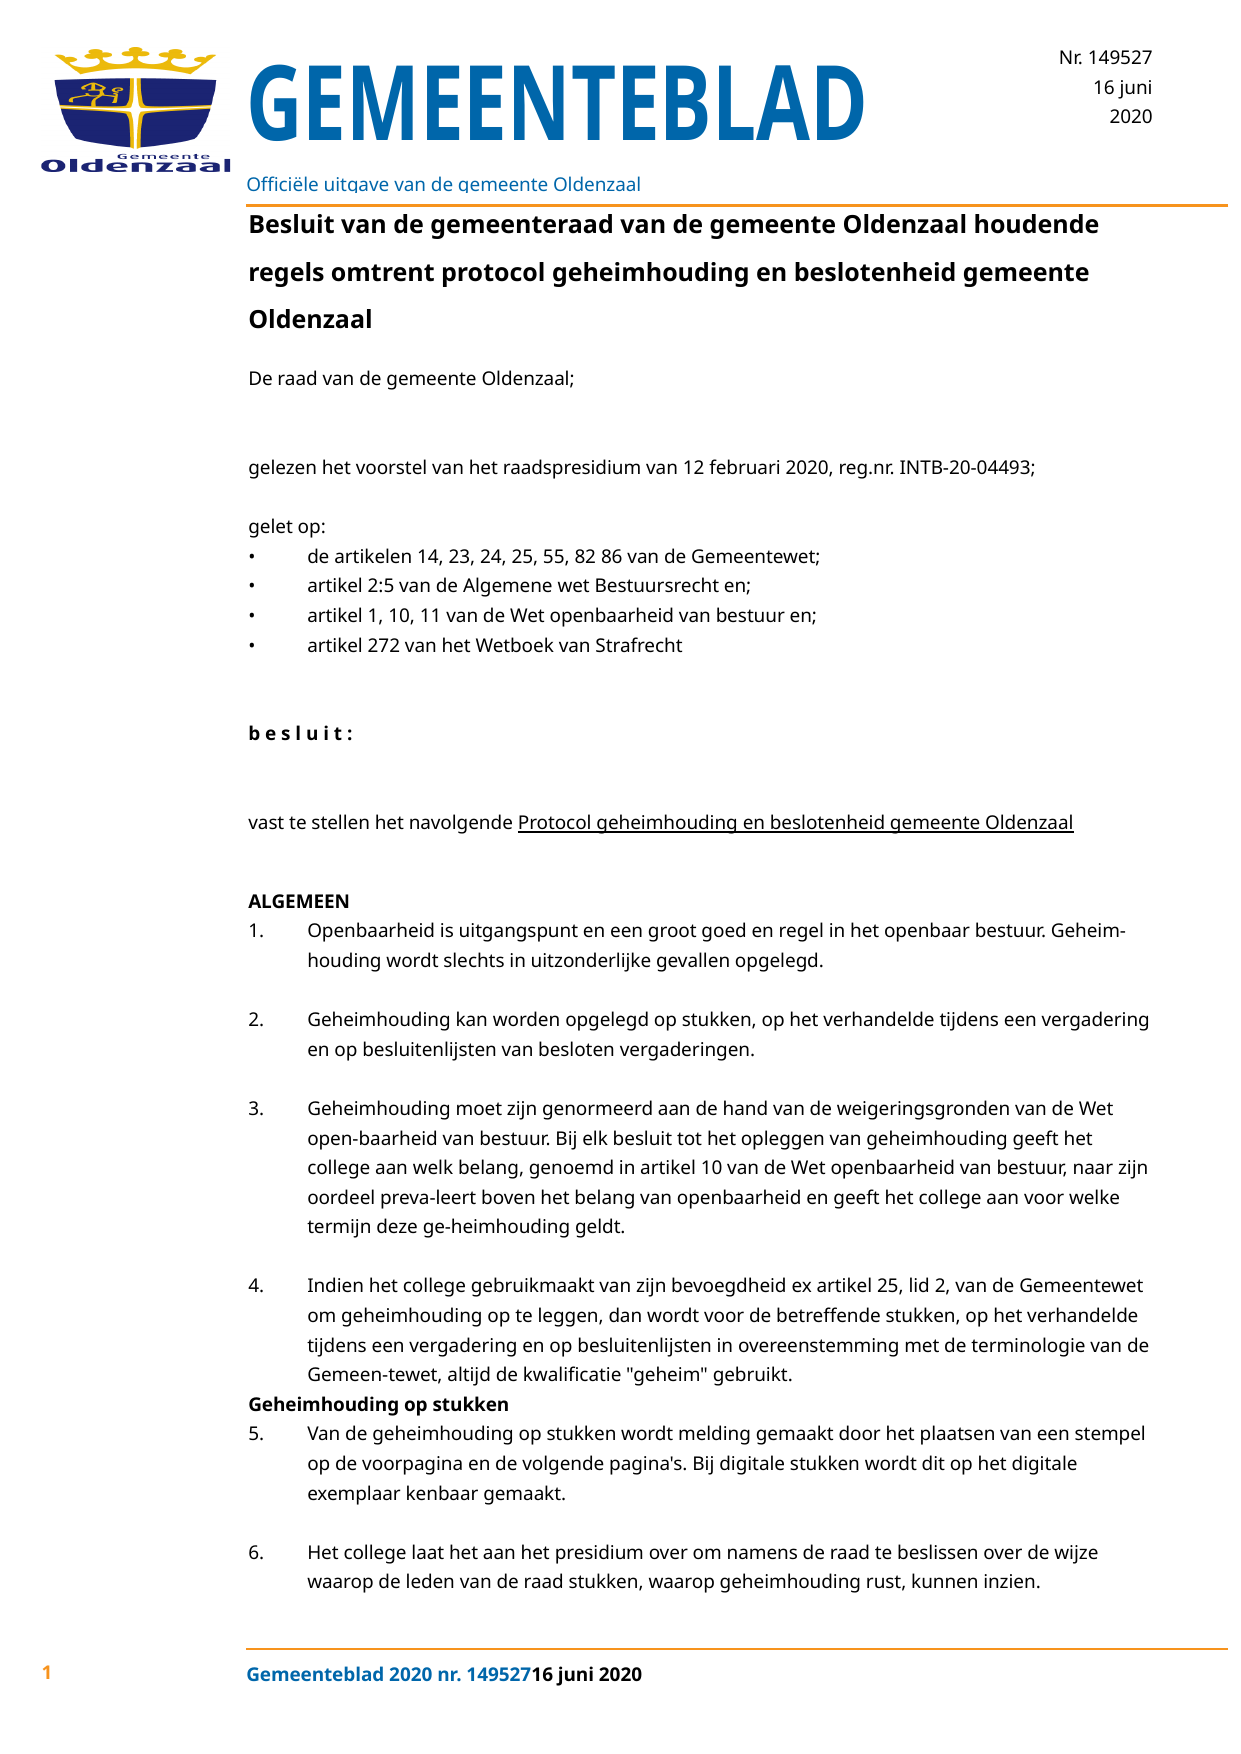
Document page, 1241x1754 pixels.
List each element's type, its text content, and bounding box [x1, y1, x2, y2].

text b e s l u i t : [248, 721, 1152, 746]
text ALGEMEEN [248, 888, 1152, 914]
text gelet op: [248, 513, 1152, 539]
list Van de geheimhouding op stukken wordt melding gemaakt door het plaatsen van een stempel op de voorpagina en de volgende pagina's. Bij digitale stukken wordt dit op het digitale exemplaar kenbaar gemaakt. [248, 1421, 1152, 1506]
picture [41, 47, 231, 172]
list Het college laat het aan het presidium over om namens de raad te beslissen over de wijze waarop de leden van de raad stukken, waarop geheimhouding rust, kunnen inzien. [248, 1539, 1152, 1594]
text Geheimhouding op stukken [248, 1391, 1152, 1417]
list Openbaarheid is uitgangspunt en een groot goed en regel in het openbaar bestuur. Geheim-houding wordt slechts in uitzonderlijke gevallen opgelegd. [248, 918, 1152, 973]
text De raad van de gemeente Oldenzaal; [248, 366, 1152, 391]
text vast te stellen het navolgende Protocol geheimhouding en beslotenheid gemeente Oldenzaal [248, 809, 1152, 835]
list artikel 272 van het Wetboek van Strafrecht [248, 632, 1152, 657]
list artikel 2:5 van de Algemene wet Bestuursrecht en; [248, 573, 1152, 598]
list de artikelen 14, 23, 24, 25, 55, 82 86 van de Gemeentewet; [248, 543, 1152, 569]
list Indien het college gebruikmaakt van zijn bevoegdheid ex artikel 25, lid 2, van de Gemeentewet om geheimhouding op te leggen, dan wordt voor de betreffende stukken, op het verhandelde tijdens een vergadering en op besluitenlijsten in overeenstemming met de terminologie van de Gemeen-tewet, altijd de kwalificatie "geheim" gebruikt. [248, 1273, 1152, 1387]
text Besluit van de gemeenteraad van de gemeente Oldenzaal houdende regels omtrent protocol geheimhouding en beslotenheid gemeente Oldenzaal [248, 207, 1152, 336]
list artikel 1, 10, 11 van de Wet openbaarheid van bestuur en; [248, 602, 1152, 628]
text gelezen het voorstel van het raadspresidium van 12 februari 2020, reg.nr. INTB-20-04493; [248, 454, 1152, 480]
list Geheimhouding moet zijn genormeerd aan de hand van de weigeringsgronden van de Wet open-baarheid van bestuur. Bij elk besluit tot het opleggen van geheimhouding geeft het college aan welk belang, genoemd in artikel 10 van de Wet openbaarheid van bestuur, naar zijn oordeel preva-leert boven het belang van openbaarheid en geeft het college aan voor welke termijn deze ge-heimhouding geldt. [248, 1095, 1152, 1239]
list Geheimhouding kan worden opgelegd op stukken, op het verhandelde tijdens een vergadering en op besluitenlijsten van besloten vergaderingen. [248, 1006, 1152, 1062]
